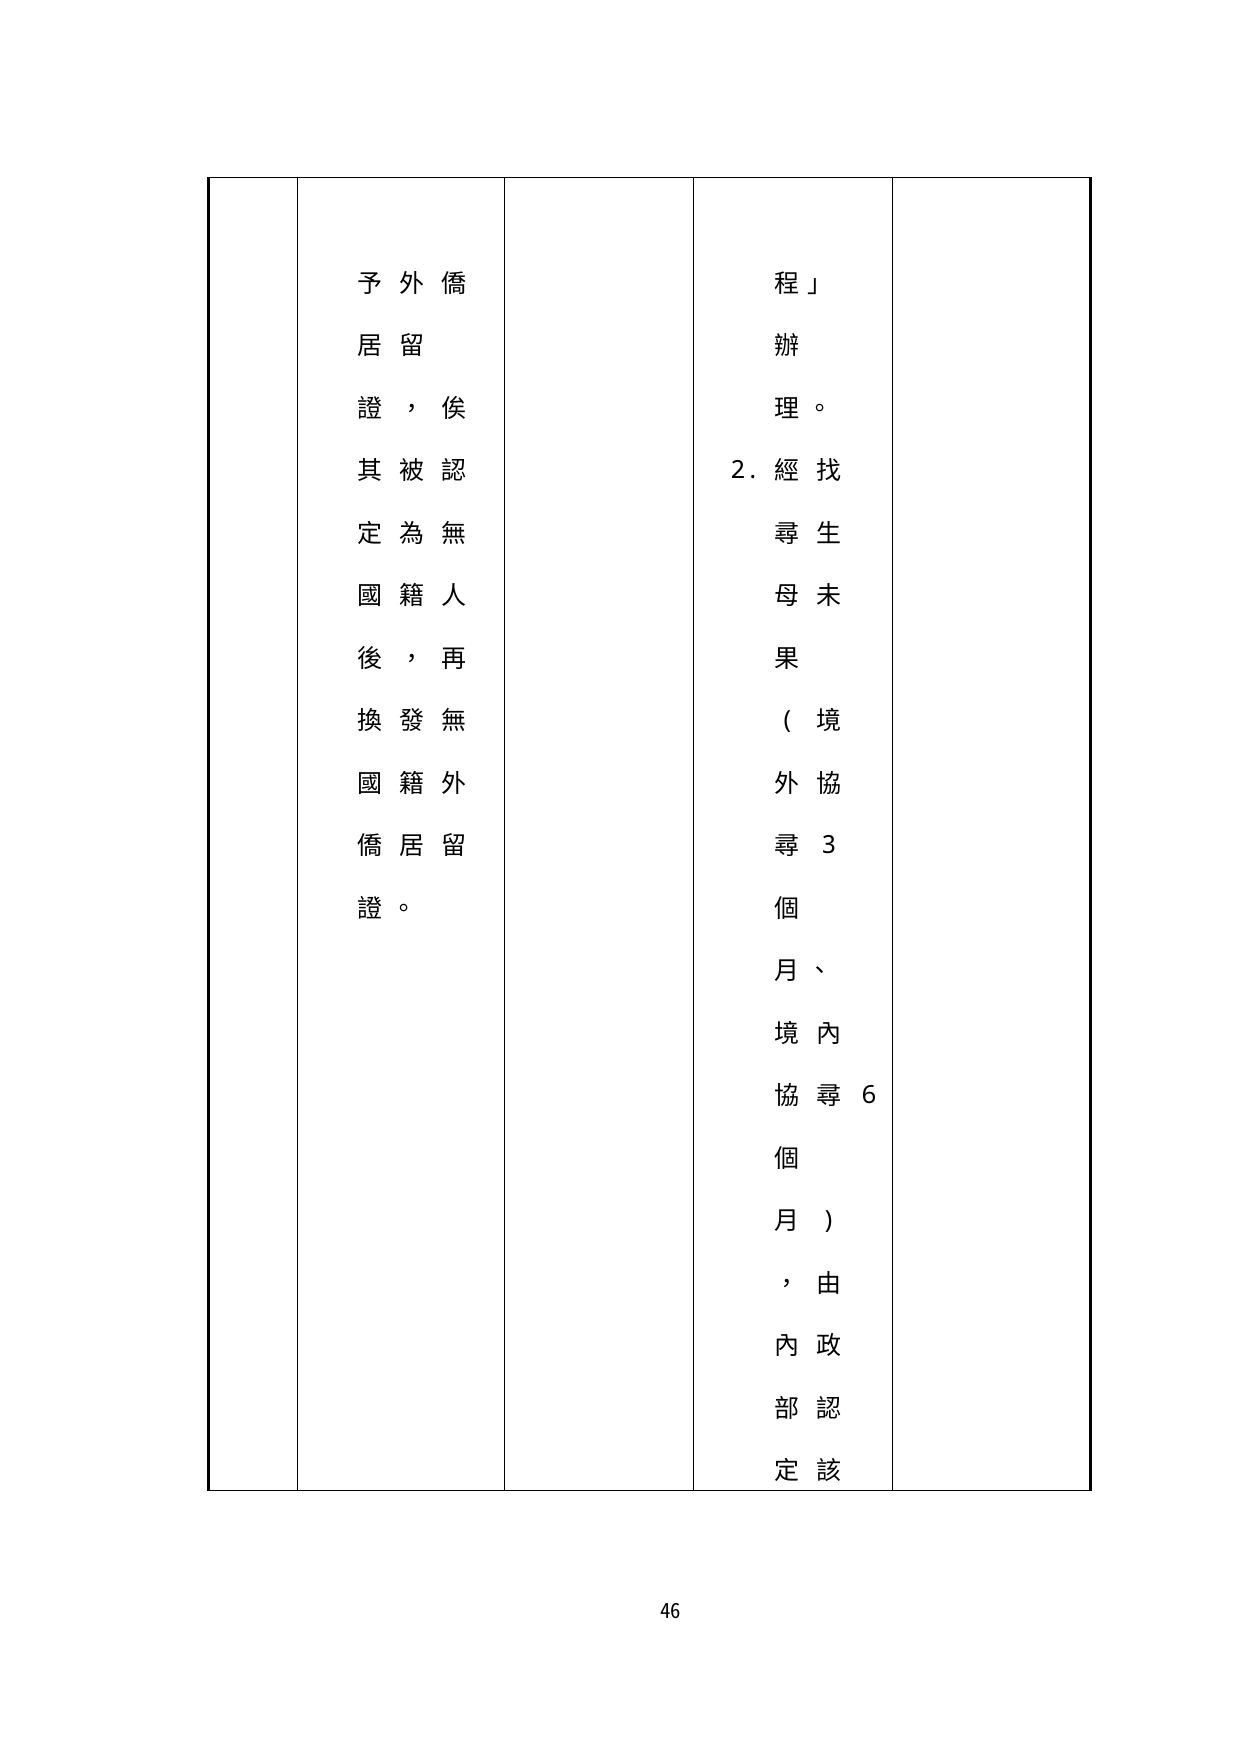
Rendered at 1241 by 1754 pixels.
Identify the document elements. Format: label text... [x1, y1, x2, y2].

table_cell [210, 178, 297, 1490]
table_cell [505, 178, 693, 1490]
table_cell 予外僑居留證，俟其被認定為無國籍人後，再換發無國籍外僑居留證。 [298, 178, 504, 1490]
table_cell 程」辦理。 2.經找尋生母未果(境外協尋3個月、境內協尋6個月)，由內政部認定該 [694, 178, 892, 1490]
table_cell [893, 178, 1089, 1490]
